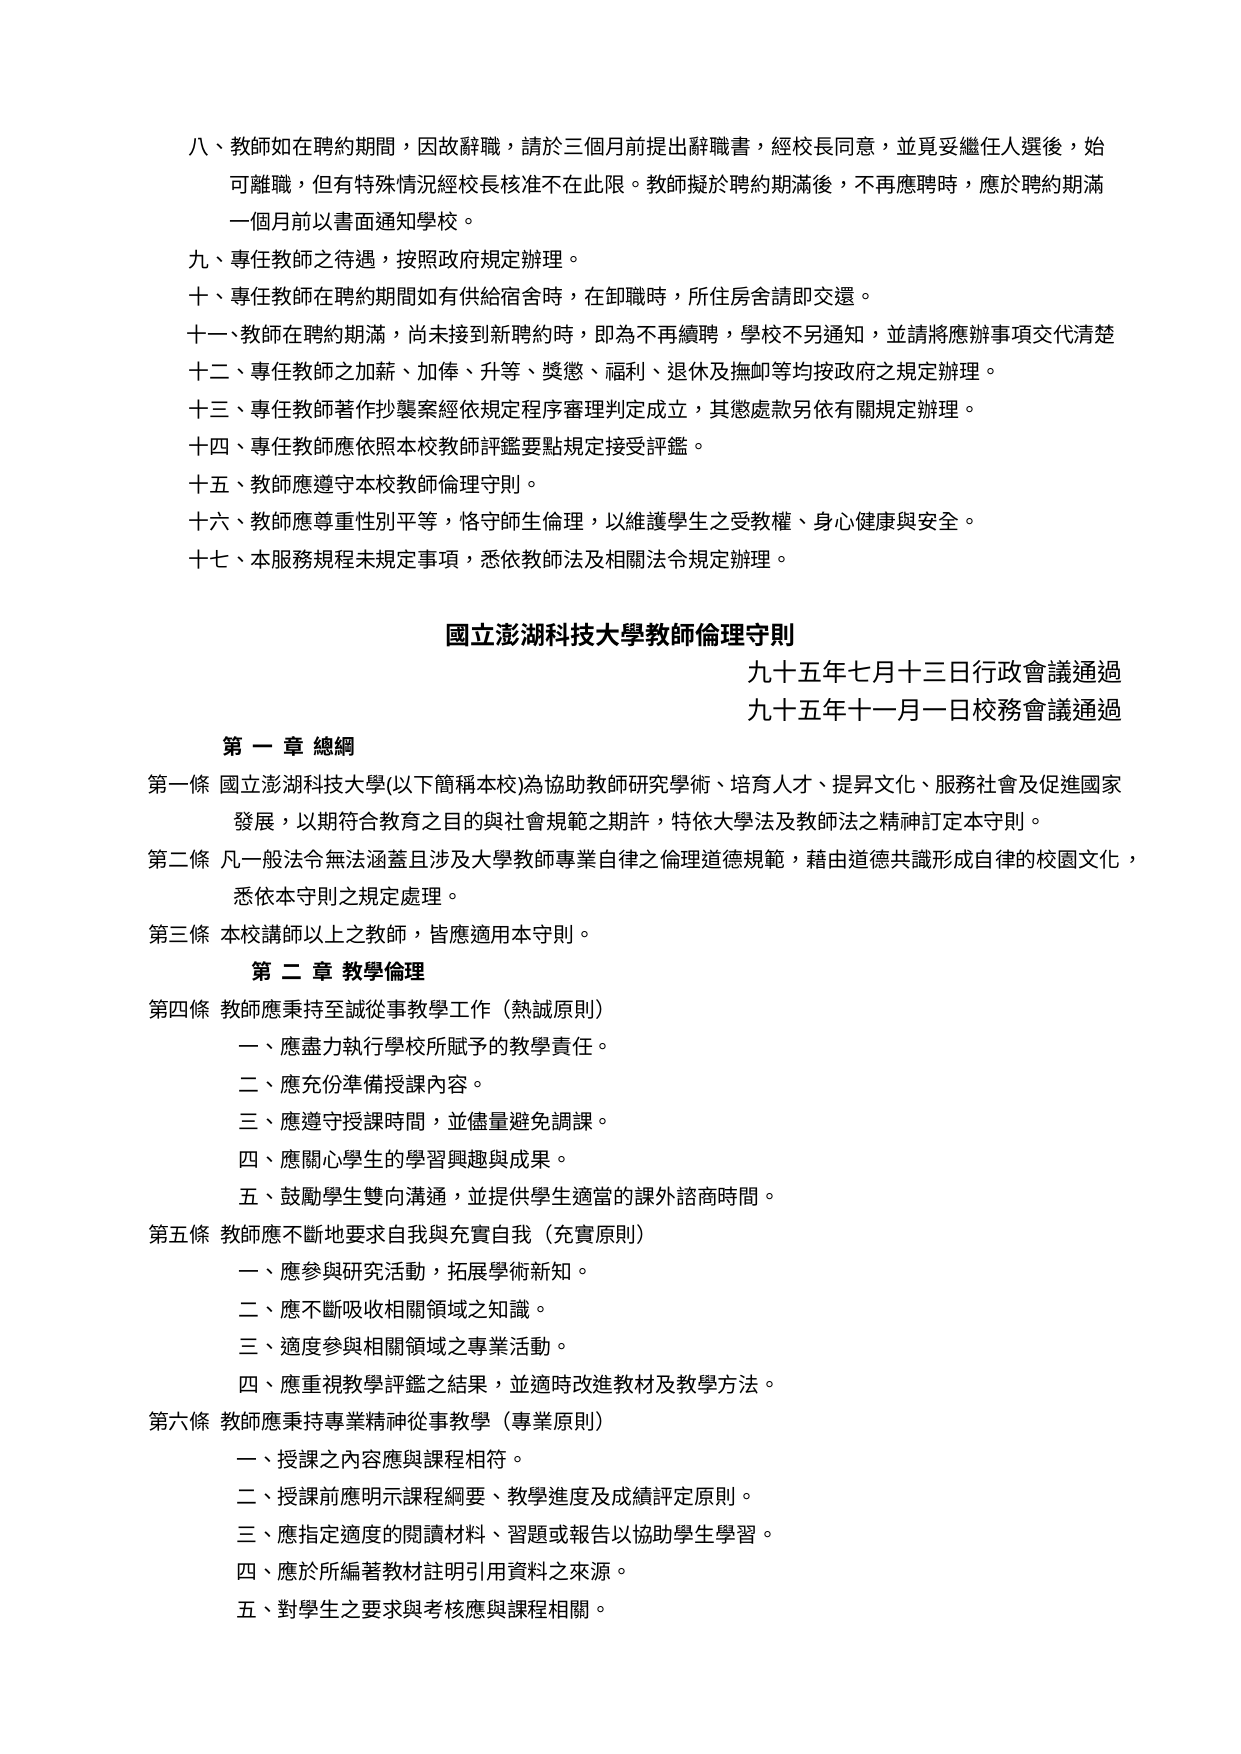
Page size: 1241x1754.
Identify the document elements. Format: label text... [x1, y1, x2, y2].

text 一、應參與研究活動，拓展學術新知。 [207, 1252, 1122, 1289]
text 四、應重視教學評鑑之結果，並適時改進教材及教學方法。 [207, 1364, 1122, 1402]
text 二、應充份準備授課內容。 [207, 1064, 1122, 1102]
text 二、授課前應明示課程綱要、教學進度及成績評定原則。 [207, 1477, 1122, 1514]
text 五、對學生之要求與考核應與課程相關。 [207, 1589, 1122, 1627]
text 第五條 教師應不斷地要求自我與充實自我（充實原則） [148, 1214, 1122, 1252]
text 九、專任教師之待遇，按照政府規定辦理。 [188, 239, 1114, 277]
text 三、應遵守授課時間，並儘量避免調課。 [207, 1102, 1122, 1139]
text 八、教師如在聘約期間，因故辭職，請於三個月前提出辭職書，經校長同意，並覓妥繼任人選後，始可離職，但有特殊情況經校長核准不在此限。教師擬於聘約期滿後，不再應聘時，應於聘約期滿一個月前以書面通知學校。 [188, 127, 1114, 239]
text 第 二 章 教學倫理 [216, 952, 1122, 989]
text 十三、專任教師著作抄襲案經依規定程序審理判定成立，其懲處款另依有關規定辦理。 [188, 389, 1114, 427]
text 九十五年七月十三日行政會議通過 [118, 652, 1122, 689]
text 第 一 章 總綱 [118, 727, 1122, 764]
text 十一、教師在聘約期滿，尚未接到新聘約時，即為不再續聘，學校不另通知，並請將應辦事項交代清楚。 [187, 314, 1114, 352]
text 第四條 教師應秉持至誠從事教學工作（熱誠原則） [148, 989, 1122, 1027]
text 十四、專任教師應依照本校教師評鑑要點規定接受評鑑。 [188, 427, 1114, 464]
text 二、應不斷吸收相關領域之知識。 [207, 1289, 1122, 1327]
text 三、應指定適度的閱讀材料、習題或報告以協助學生學習。 [207, 1514, 1122, 1552]
text 十二、專任教師之加薪、加俸、升等、獎懲、福利、退休及撫卹等均按政府之規定辦理。 [188, 352, 1114, 389]
text 第二條 凡一般法令無法涵蓋且涉及大學教師專業自律之倫理道德規範，藉由道德共識形成自律的校園文化，悉依本守則之規定處理。 [148, 839, 1122, 914]
text 一、授課之內容應與課程相符。 [207, 1439, 1122, 1477]
text 四、應關心學生的學習興趣與成果。 [207, 1139, 1122, 1177]
text 三、適度參與相關領域之專業活動。 [207, 1327, 1122, 1364]
text 第六條 教師應秉持專業精神從事教學（專業原則） [148, 1402, 1122, 1439]
text 十五、教師應遵守本校教師倫理守則。 [188, 464, 1114, 502]
text 一、應盡力執行學校所賦予的教學責任。 [207, 1027, 1122, 1064]
text 國立澎湖科技大學教師倫理守則 [118, 614, 1122, 652]
text 九十五年十一月一日校務會議通過 [118, 689, 1122, 727]
text 第一條 國立澎湖科技大學(以下簡稱本校)為協助教師研究學術、培育人才、提昇文化、服務社會及促進國家發展，以期符合教育之目的與社會規範之期許，特依大學法及教師法之精神訂定本守則。 [148, 764, 1122, 839]
text 十七、本服務規程未規定事項，悉依教師法及相關法令規定辦理。 [188, 539, 1122, 577]
text 十、專任教師在聘約期間如有供給宿舍時，在卸職時，所住房舍請即交還。 [188, 277, 1114, 314]
text 四、應於所編著教材註明引用資料之來源。 [207, 1552, 1122, 1589]
text 五、鼓勵學生雙向溝通，並提供學生適當的課外諮商時間。 [207, 1177, 1122, 1214]
text 第三條 本校講師以上之教師，皆應適用本守則。 [148, 914, 1122, 952]
text 十六、教師應尊重性別平等，恪守師生倫理，以維護學生之受教權、身心健康與安全。 [188, 502, 1122, 539]
